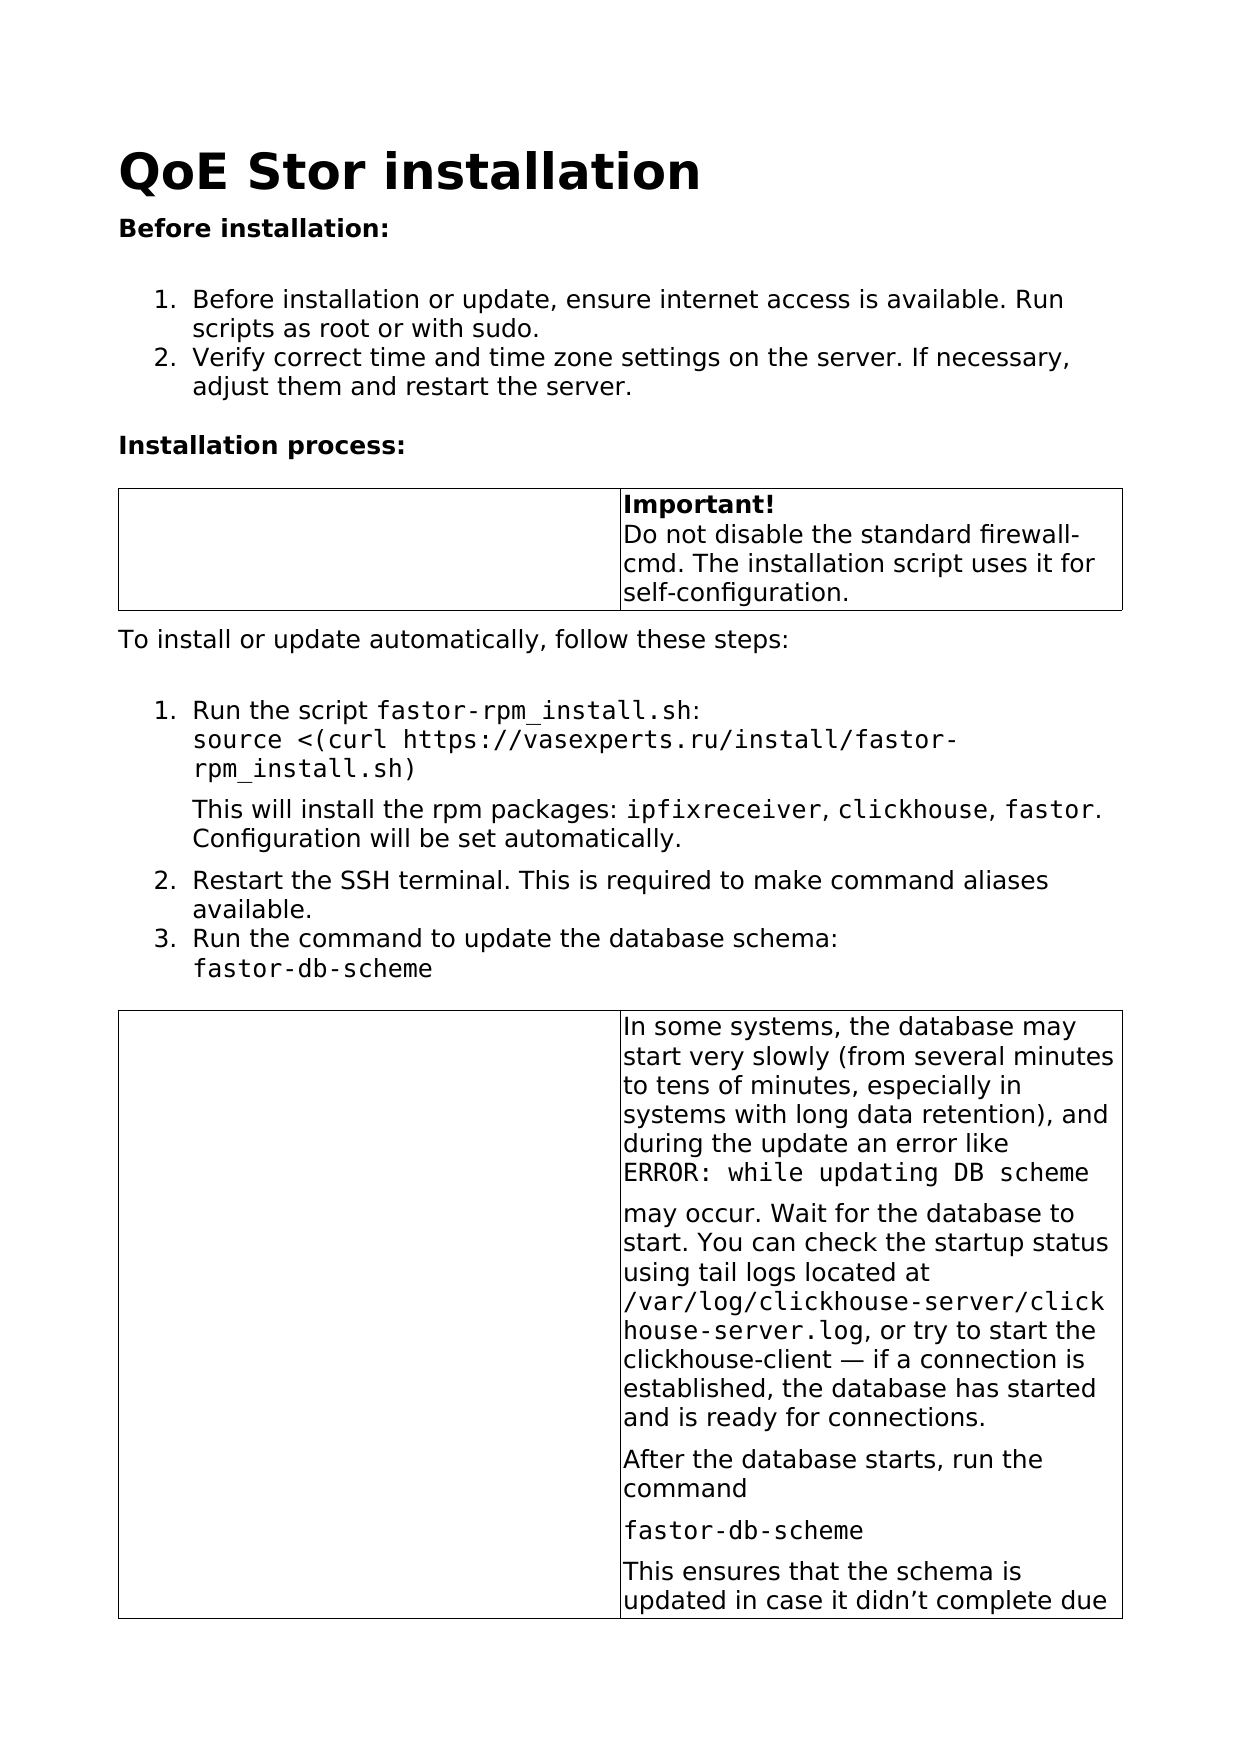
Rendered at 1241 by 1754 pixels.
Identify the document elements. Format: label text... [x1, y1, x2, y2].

subtitle QoE Stor installation [118, 143, 1122, 201]
text Before installation: [118, 214, 1122, 243]
list Restart the SSH terminal. This is required to make command aliases available. [177, 866, 1122, 925]
table_header [119, 489, 620, 610]
list source <(curl https://vasexperts.ru/install/fastor-rpm_install.sh) [177, 725, 1122, 784]
table_header [119, 1011, 620, 1618]
table_header In some systems, the database may start very slowly (from several minutes to tens of minutes, especially in systems with long data retention), and during the update an error like ERROR: while updating DB scheme may occur. Wait for the database to start. You can check the startup status using tail logs located at /var/log/clickhouse-server/clickhouse-server.log, or try to start the clickhouse-client — if a connection is established, the database has started and is ready for connections. After the database starts, run the command fastor-db-scheme This ensures that the schema is updated in case it didn’t complete due [621, 1011, 1122, 1618]
text To install or update automatically, follow these steps: [118, 625, 1122, 654]
list Before installation or update, ensure internet access is available. Run scripts as root or with sudo. [177, 285, 1122, 343]
table_header Important! Do not disable the standard firewall-cmd. The installation script uses it for self-configuration. [621, 489, 1122, 610]
list Run the script fastor-rpm_install.sh: [177, 696, 1122, 725]
list fastor-db-scheme [177, 954, 1122, 983]
list This will install the rpm packages: ipfixreceiver, clickhouse, fastor. Configuration will be set automatically. [177, 796, 1122, 854]
list Run the command to update the database schema: [177, 925, 1122, 954]
list Verify correct time and time zone settings on the server. If necessary, adjust them and restart the server. [177, 343, 1122, 402]
text Installation process: [118, 431, 1122, 460]
